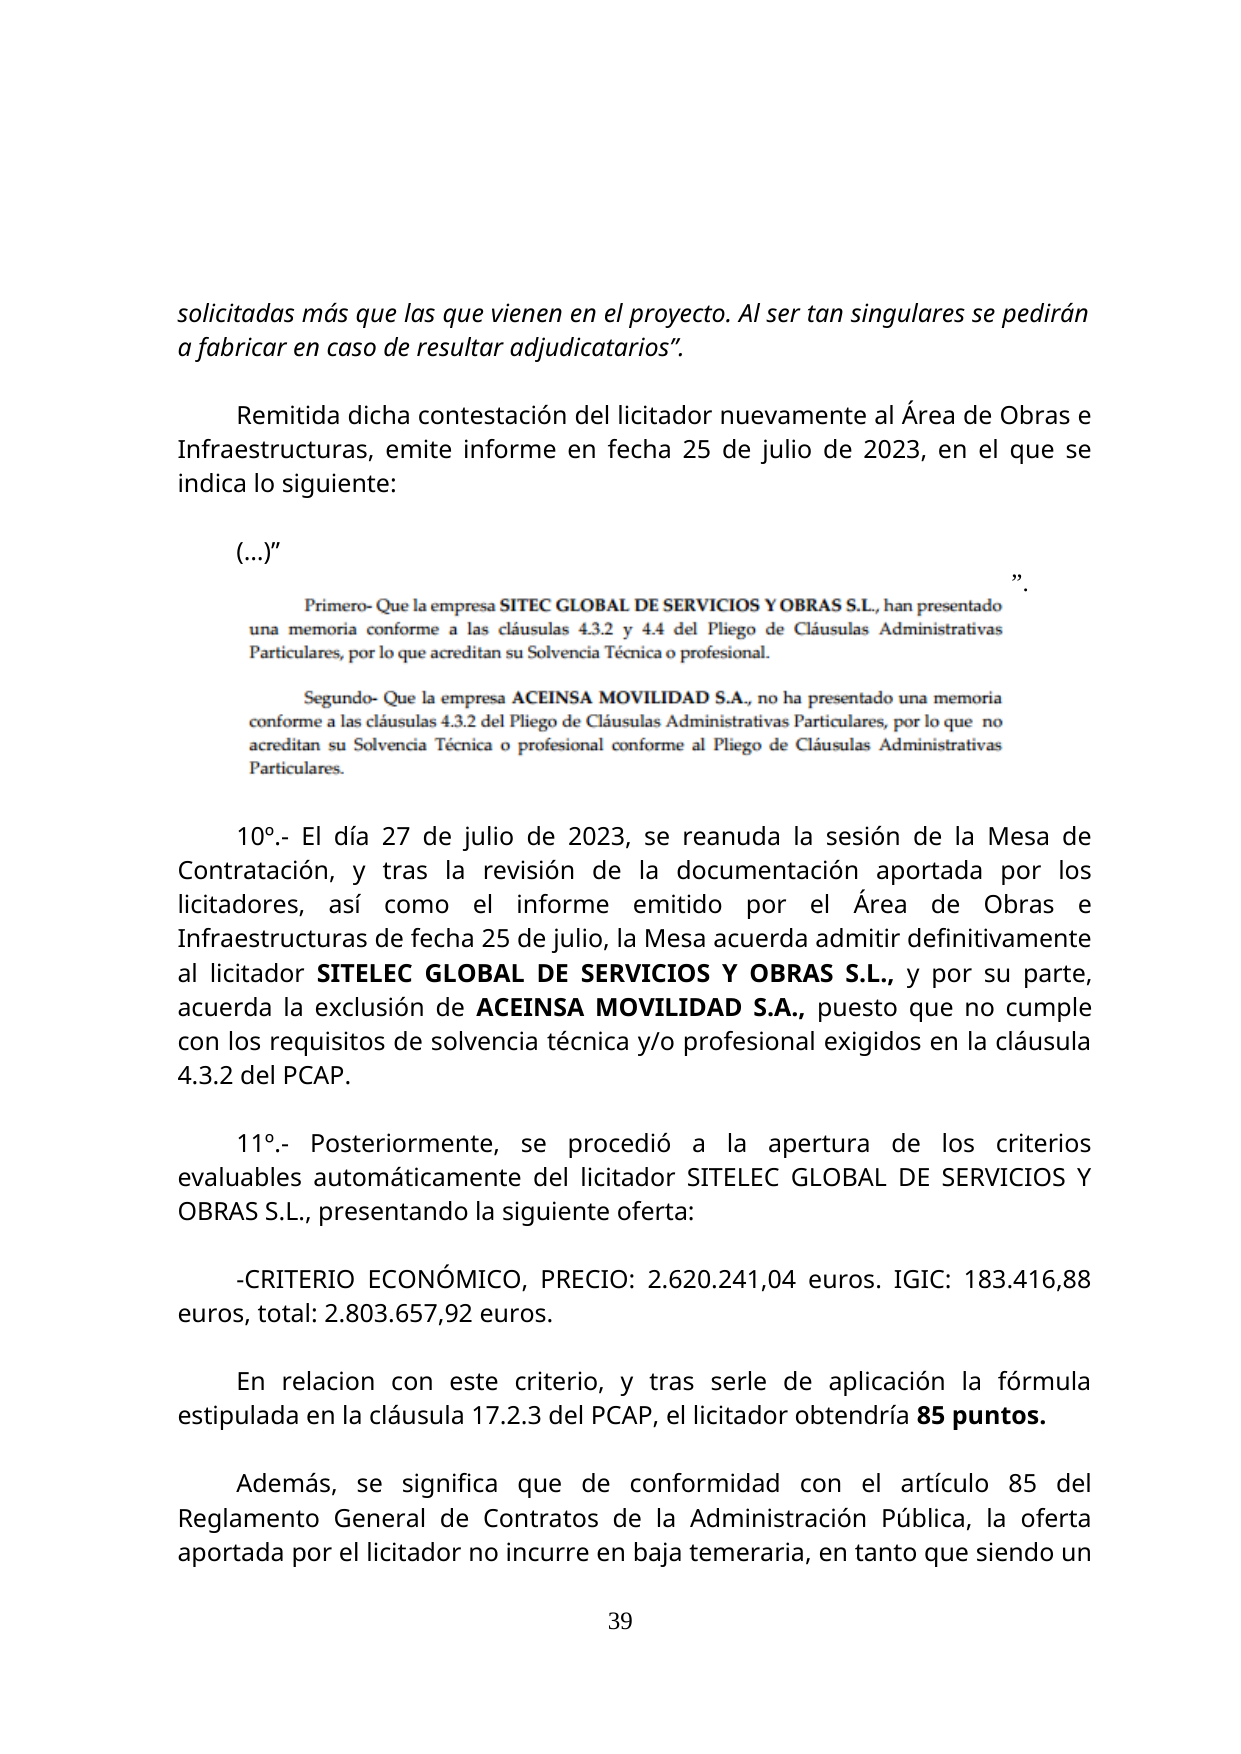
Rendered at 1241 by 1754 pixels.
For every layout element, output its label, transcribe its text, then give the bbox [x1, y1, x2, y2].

text (…)” [177, 534, 1093, 568]
text 11º.- Posteriormente, se procedió a la apertura de los criterios evaluables automáticamente del licitador SITELEC GLOBAL DE SERVICIOS Y OBRAS S.L., presentando la siguiente oferta: [177, 1126, 1093, 1228]
text Además, se significa que de conformidad con el artículo 85 del Reglamento General de Contratos de la Administración Pública, la oferta aportada por el licitador no incurre en baja temeraria, en tanto que siendo un [177, 1466, 1093, 1568]
text En relacion con este criterio, y tras serle de aplicación la fórmula estipulada en la cláusula 17.2.3 del PCAP, el licitador obtendría 85 puntos. [177, 1364, 1093, 1432]
text ”. [177, 568, 1093, 785]
text Remitida dicha contestación del licitador nuevamente al Área de Obras e Infraestructuras, emite informe en fecha 25 de julio de 2023, en el que se indica lo siguiente: [177, 397, 1093, 500]
text 10º.- El día 27 de julio de 2023, se reanuda la sesión de la Mesa de Contratación, y tras la revisión de la documentación aportada por los licitadores, así como el informe emitido por el Área de Obras e Infraestructuras de fecha 25 de julio, la Mesa acuerda admitir definitivamente al licitador SITELEC GLOBAL DE SERVICIOS Y OBRAS S.L., y por su parte, acuerda la exclusión de ACEINSA MOVILIDAD S.A., puesto que no cumple con los requisitos de solvencia técnica y/o profesional exigidos en la cláusula 4.3.2 del PCAP. [177, 819, 1093, 1091]
text solicitadas más que las que vienen en el proyecto. Al ser tan singulares se pedirán a fabricar en caso de resultar adjudicatarios”. [177, 295, 1093, 363]
text -CRITERIO ECONÓMICO, PRECIO: 2.620.241,04 euros. IGIC: 183.416,88 euros, total: 2.803.657,92 euros. [177, 1262, 1093, 1330]
